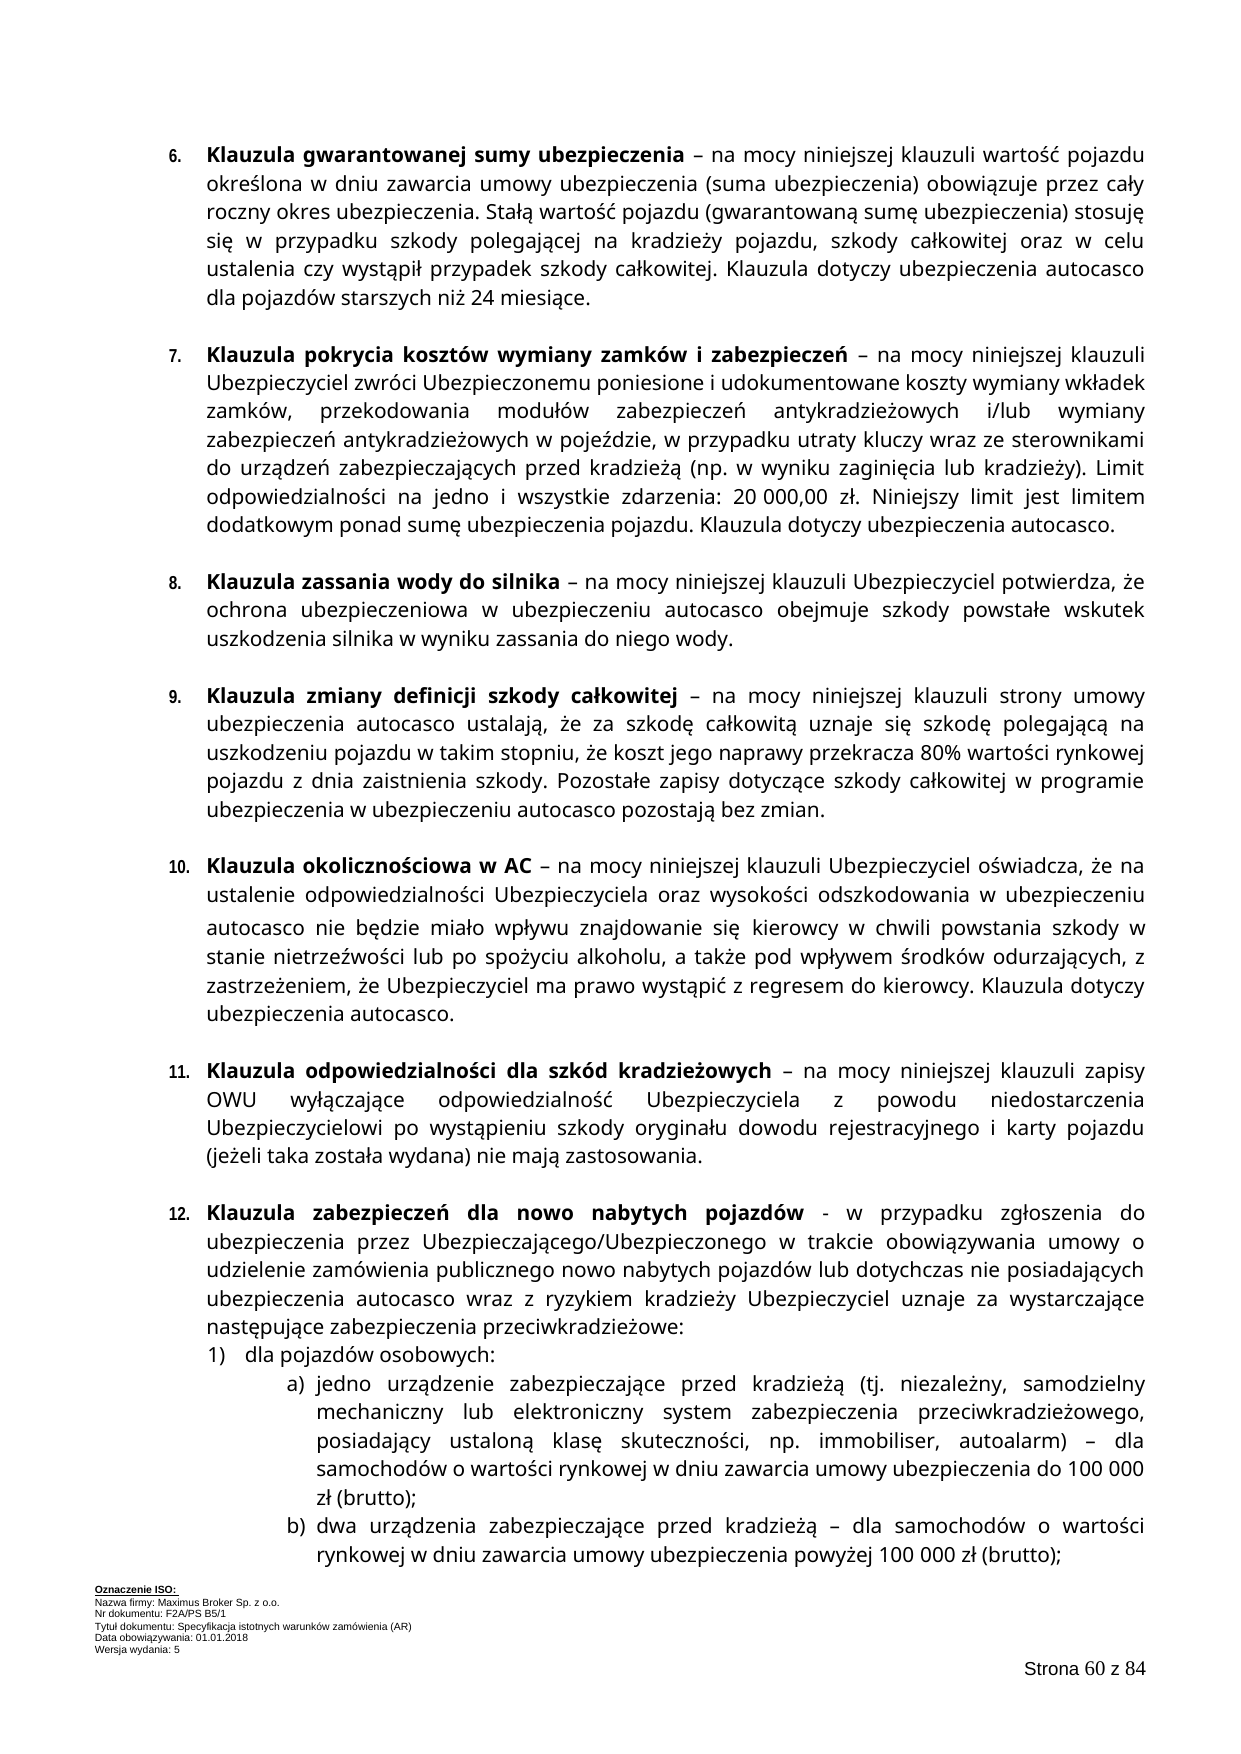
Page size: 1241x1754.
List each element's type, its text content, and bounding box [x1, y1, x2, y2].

list Klauzula okolicznościowa w AC – na mocy niniejszej klauzuli Ubezpieczyciel oświadcza, że na ustalenie odpowiedzialności Ubezpieczyciela oraz wysokości odszkodowania w ubezpieczeniu autocasco nie będzie miało wpływu znajdowanie się kierowcy w chwili powstania szkody w stanie nietrzeźwości lub po spożyciu alkoholu, a także pod wpływem środków odurzających, z zastrzeżeniem, że Ubezpieczyciel ma prawo wystąpić z regresem do kierowcy. Klauzula dotyczy ubezpieczenia autocasco. [168, 852, 1146, 1028]
list Klauzula zabezpieczeń dla nowo nabytych pojazdów - w przypadku zgłoszenia do ubezpieczenia przez Ubezpieczającego/Ubezpieczonego w trakcie obowiązywania umowy o udzielenie zamówienia publicznego nowo nabytych pojazdów lub dotychczas nie posiadających ubezpieczenia autocasco wraz z ryzykiem kradzieży Ubezpieczyciel uznaje za wystarczające następujące zabezpieczenia przeciwkradzieżowe: [168, 1198, 1146, 1341]
list jedno urządzenie zabezpieczające przed kradzieżą (tj. niezależny, samodzielny mechaniczny lub elektroniczny system zabezpieczenia przeciwkradzieżowego, posiadający ustaloną klasę skuteczności, np. immobiliser, autoalarm) – dla samochodów o wartości rynkowej w dniu zawarcia umowy ubezpieczenia do 100 000 zł (brutto); [286, 1369, 1146, 1511]
list Klauzula gwarantowanej sumy ubezpieczenia – na mocy niniejszej klauzuli wartość pojazdu określona w dniu zawarcia umowy ubezpieczenia (suma ubezpieczenia) obowiązuje przez cały roczny okres ubezpieczenia. Stałą wartość pojazdu (gwarantowaną sumę ubezpieczenia) stosuję się w przypadku szkody polegającej na kradzieży pojazdu, szkody całkowitej oraz w celu ustalenia czy wystąpił przypadek szkody całkowitej. Klauzula dotyczy ubezpieczenia autocasco dla pojazdów starszych niż 24 miesiące. [168, 141, 1146, 311]
list Klauzula pokrycia kosztów wymiany zamków i zabezpieczeń – na mocy niniejszej klauzuli Ubezpieczyciel zwróci Ubezpieczonemu poniesione i udokumentowane koszty wymiany wkładek zamków, przekodowania modułów zabezpieczeń antykradzieżowych i/lub wymiany zabezpieczeń antykradzieżowych w pojeździe, w przypadku utraty kluczy wraz ze sterownikami do urządzeń zabezpieczających przed kradzieżą (np. w wyniku zaginięcia lub kradzieży). Limit odpowiedzialności na jedno i wszystkie zdarzenia: 20 000,00 zł. Niniejszy limit jest limitem dodatkowym ponad sumę ubezpieczenia pojazdu. Klauzula dotyczy ubezpieczenia autocasco. [168, 340, 1146, 539]
list Klauzula zmiany definicji szkody całkowitej – na mocy niniejszej klauzuli strony umowy ubezpieczenia autocasco ustalają, że za szkodę całkowitą uznaje się szkodę polegającą na uszkodzeniu pojazdu w takim stopniu, że koszt jego naprawy przekracza 80% wartości rynkowej pojazdu z dnia zaistnienia szkody. Pozostałe zapisy dotyczące szkody całkowitej w programie ubezpieczenia w ubezpieczeniu autocasco pozostają bez zmian. [168, 681, 1146, 823]
list Klauzula zassania wody do silnika – na mocy niniejszej klauzuli Ubezpieczyciel potwierdza, że ochrona ubezpieczeniowa w ubezpieczeniu autocasco obejmuje szkody powstałe wskutek uszkodzenia silnika w wyniku zassania do niego wody. [168, 567, 1146, 652]
list Klauzula odpowiedzialności dla szkód kradzieżowych – na mocy niniejszej klauzuli zapisy OWU wyłączające odpowiedzialność Ubezpieczyciela z powodu niedostarczenia Ubezpieczycielowi po wystąpieniu szkody oryginału dowodu rejestracyjnego i karty pojazdu (jeżeli taka została wydana) nie mają zastosowania. [168, 1056, 1146, 1170]
list dla pojazdów osobowych: [207, 1341, 1146, 1369]
list dwa urządzenia zabezpieczające przed kradzieżą – dla samochodów o wartości rynkowej w dniu zawarcia umowy ubezpieczenia powyżej 100 000 zł (brutto); [286, 1511, 1146, 1568]
